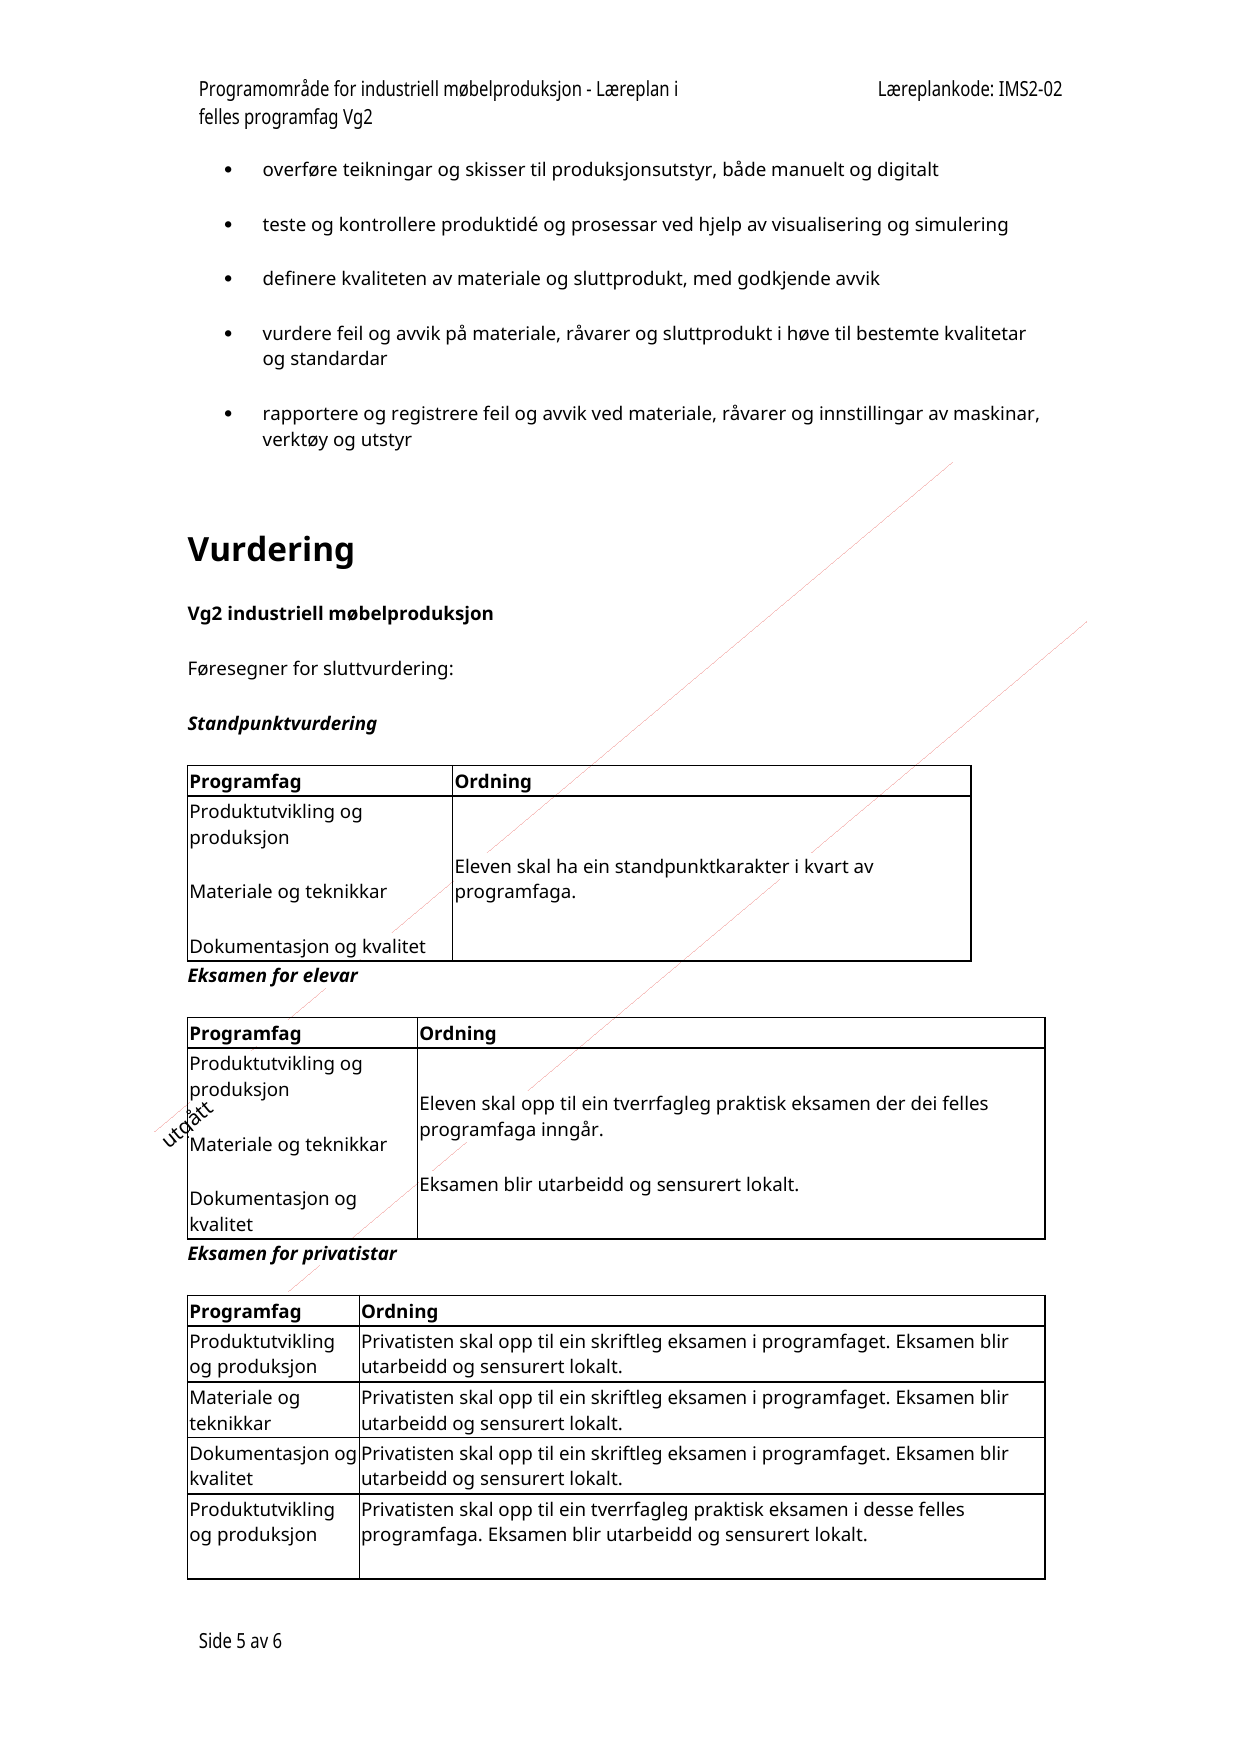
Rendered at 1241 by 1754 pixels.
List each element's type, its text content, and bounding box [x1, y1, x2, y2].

subtitle Vurdering [824, 481, 1053, 571]
text Vg2 industriell møbelproduksjon [759, 601, 1053, 626]
table_cell Eleven skal ha ein standpunktkarakter i kvart av programfaga. [453, 882, 748, 960]
table_cell Eleven skal opp til ein tverrfagleg praktisk eksamen der dei felles programfaga inngår. Eksamen blir utarbeidd og sensurert lokalt. [418, 1049, 1044, 1238]
text Eksamen for elevar [360, 962, 679, 988]
list vurdere feil og avvik på materiale, råvarer og sluttprodukt i høve til bestemte kvalitetar og standardar [393, 320, 1053, 371]
table_cell Eleven skal ha ein standpunktkarakter i kvart av programfaga. [685, 797, 970, 960]
list overføre teikningar og skisser til produksjonsutstyr, både manuelt og digitalt [944, 156, 1053, 182]
table_cell Produktutvikling og produksjon Materiale og teknikkar Dokumentasjon og kvalitet [188, 1495, 359, 1578]
text Føresegner for sluttvurdering: [454, 655, 721, 681]
text Føresegner for sluttvurdering: [1018, 655, 1053, 681]
list definere kvaliteten av materiale og sluttprodukt, med godkjende avvik [885, 266, 1053, 291]
text Eksamen for privatistar [399, 1240, 1053, 1265]
text Vg2 industriell møbelproduksjon [494, 601, 785, 626]
subtitle Vurdering [364, 481, 928, 571]
table_cell Privatisten skal opp til ein tverrfagleg praktisk eksamen i desse felles programfaga. Eksamen blir utarbeidd og sensurert lokalt. [360, 1495, 1044, 1578]
table_cell Eleven skal ha ein standpunktkarakter i kvart av programfaga. [488, 797, 876, 853]
text Standpunktvurdering [379, 710, 655, 736]
text Standpunktvurdering [952, 710, 1053, 736]
text Standpunktvurdering [628, 710, 980, 736]
list rapportere og registrere feil og avvik ved materiale, råvarer og innstillingar av maskinar, verktøy og utstyr [417, 400, 1053, 451]
text Eksamen for elevar [652, 962, 1053, 988]
text Føresegner for sluttvurdering: [693, 655, 1045, 681]
table_cell Eleven skal ha ein standpunktkarakter i kvart av programfaga. [453, 797, 552, 880]
